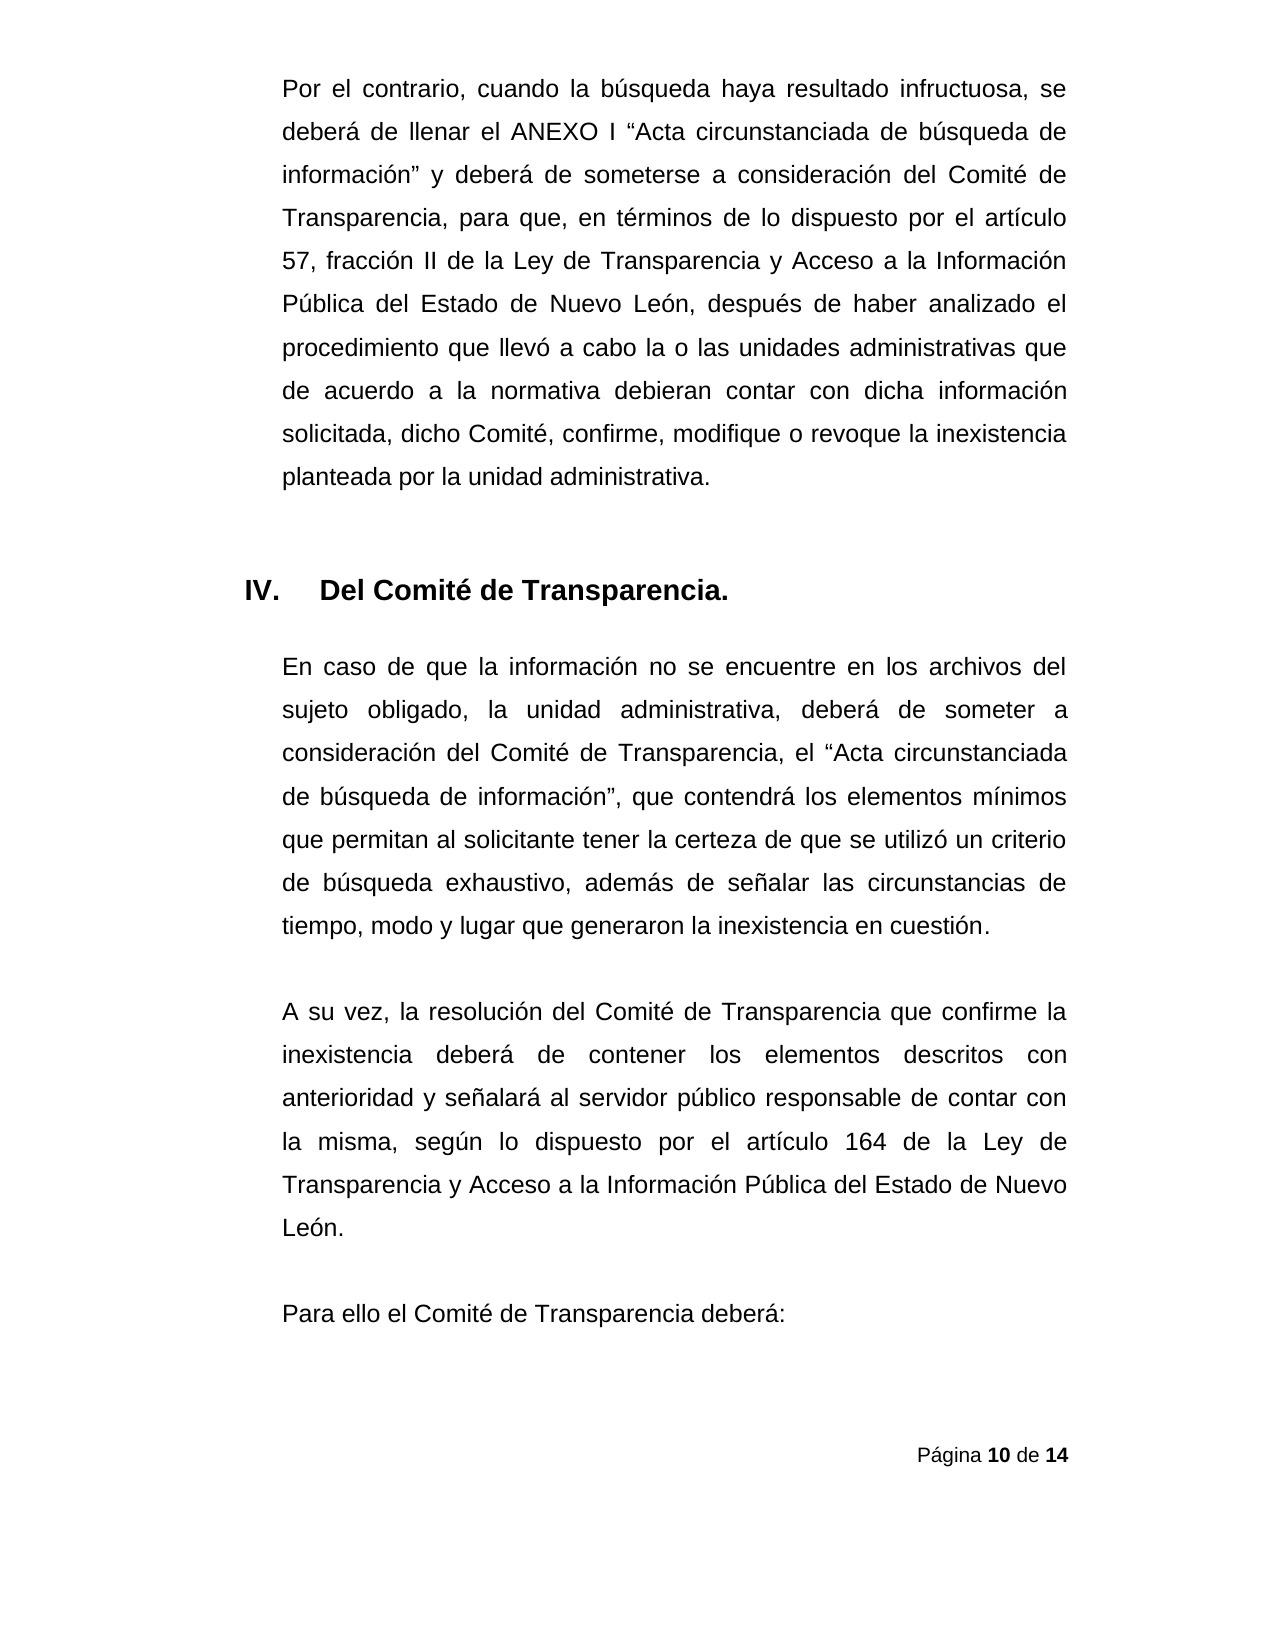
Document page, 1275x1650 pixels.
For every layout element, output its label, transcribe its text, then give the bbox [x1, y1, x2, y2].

list Del Comité de Transparencia. [244, 573, 1068, 607]
list A su vez, la resolución del Comité de Transparencia que confirme la inexistencia deberá de contener los elementos descritos con anterioridad y señalará al servidor público responsable de contar con la misma, según lo dispuesto por el artículo 164 de la Ley de Transparencia y Acceso a la Información Pública del Estado de Nuevo León. [282, 997, 1068, 1242]
list Para ello el Comité de Transparencia deberá: [282, 1299, 1068, 1328]
list Por el contrario, cuando la búsqueda haya resultado infructuosa, se deberá de llenar el ANEXO I “Acta circunstanciada de búsqueda de información” y deberá de someterse a consideración del Comité de Transparencia, para que, en términos de lo dispuesto por el artículo 57, fracción II de la Ley de Transparencia y Acceso a la Información Pública del Estado de Nuevo León, después de haber analizado el procedimiento que llevó a cabo la o las unidades administrativas que de acuerdo a la normativa debieran contar con dicha información solicitada, dicho Comité, confirme, modifique o revoque la inexistencia planteada por la unidad administrativa. [282, 74, 1068, 491]
list En caso de que la información no se encuentre en los archivos del sujeto obligado, la unidad administrativa, deberá de someter a consideración del Comité de Transparencia, el “Acta circunstanciada de búsqueda de información”, que contendrá los elementos mínimos que permitan al solicitante tener la certeza de que se utilizó un criterio de búsqueda exhaustivo, además de señalar las circunstancias de tiempo, modo y lugar que generaron la inexistencia en cuestión. [282, 652, 1068, 940]
